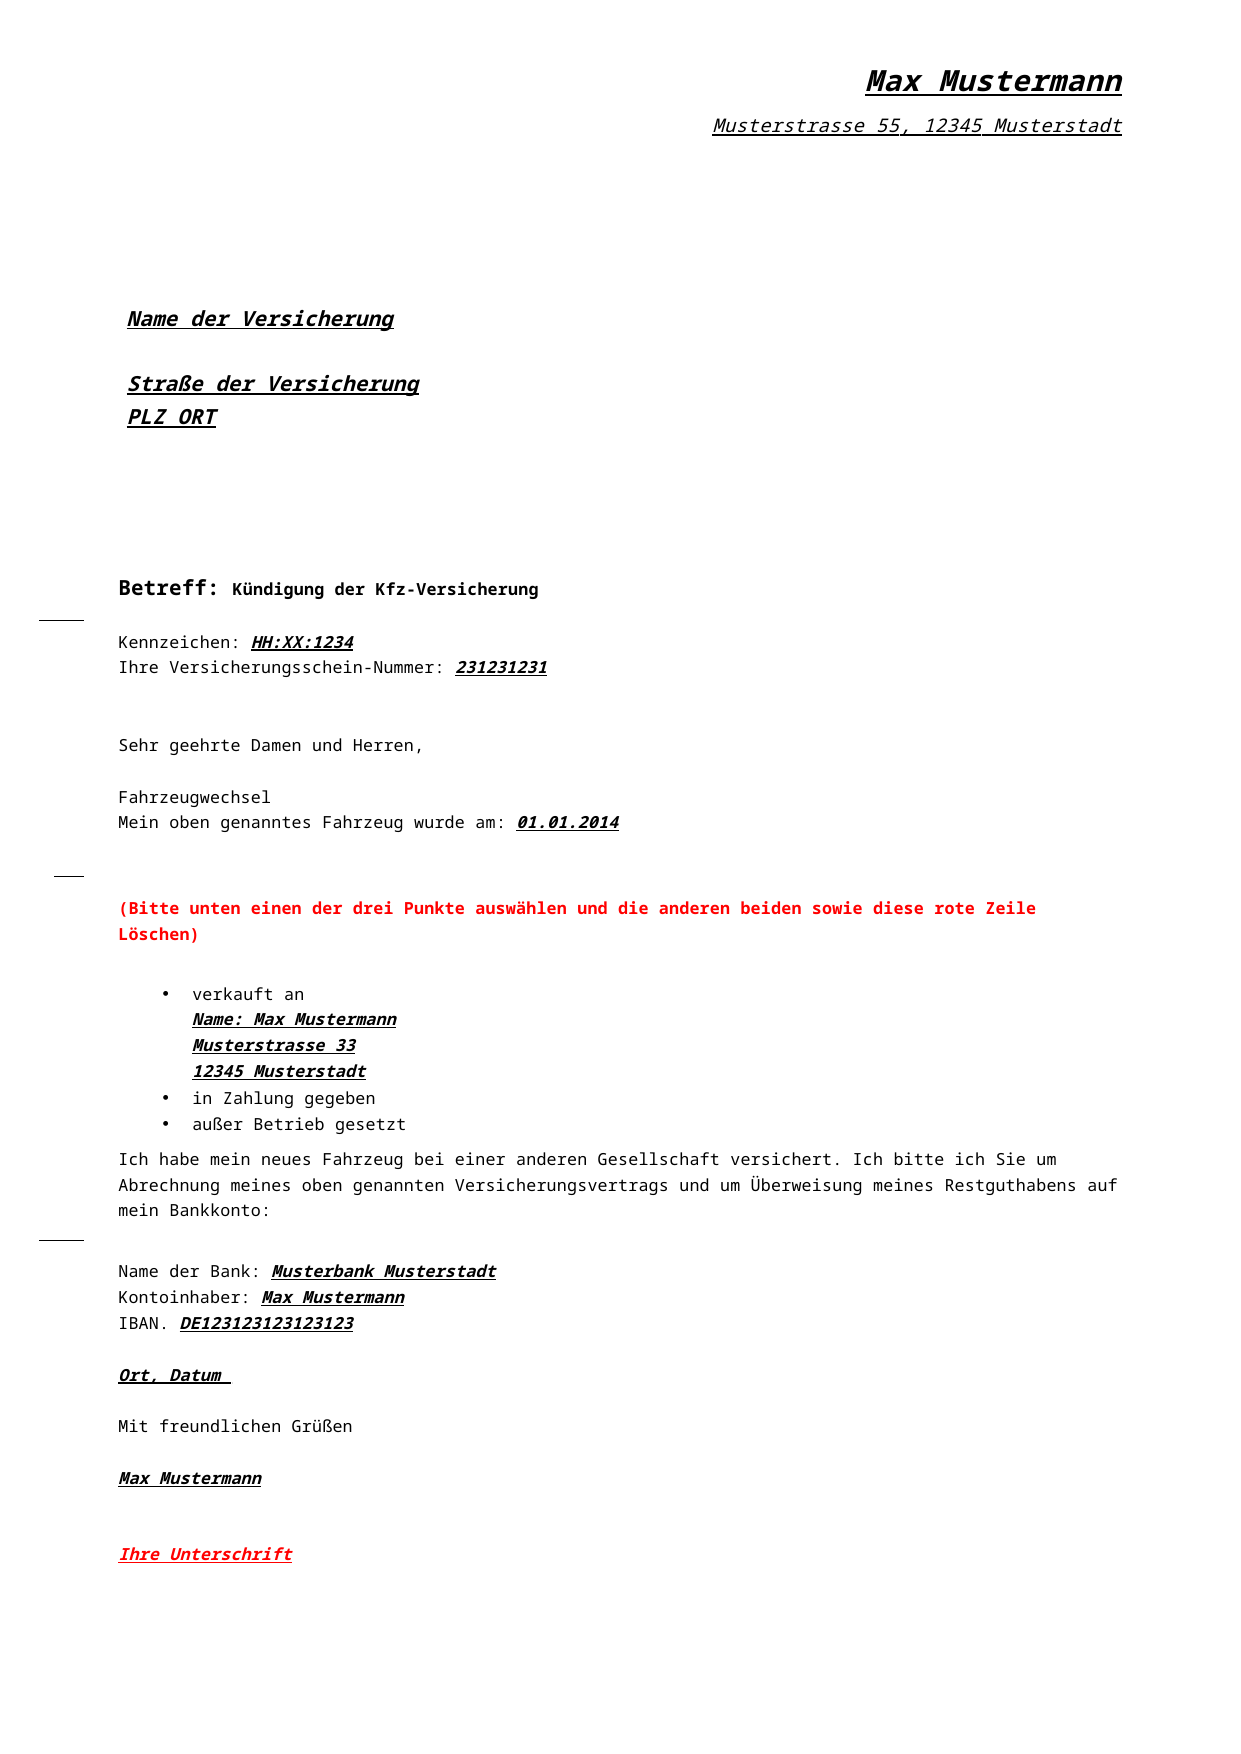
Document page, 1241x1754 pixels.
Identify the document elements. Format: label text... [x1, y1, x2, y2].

text Ihre Unterschrift [118, 1543, 1122, 1565]
text Straße der Versicherung [126, 369, 566, 398]
text Musterstrasse 55, 12345 Musterstadt [384, 112, 1124, 138]
text Betreff: Kündigung der Kfz-Versicherung Kennzeichen: HH:XX:1234 Ihre Versicherungsschein-Nummer: 231231231 Sehr geehrte Damen und Herren, Fahrzeugwechsel Mein oben genanntes Fahrzeug wurde am: 01.01.2014 [118, 573, 1122, 834]
list verkauft an Name: Max Mustermann Musterstrasse 33 12345 Musterstadt [162, 982, 1122, 1082]
text (Bitte unten einen der drei Punkte auswählen und die anderen beiden sowie diese rote Zeile Löschen) [118, 871, 1122, 945]
list in Zahlung gegeben [162, 1087, 1122, 1109]
text PLZ ORT [126, 402, 566, 430]
text Name der Versicherung [126, 303, 566, 332]
text Max Mustermann [384, 60, 1124, 100]
text Ich habe mein neues Fahrzeug bei einer anderen Gesellschaft versichert. Ich bitte ich Sie um Abrechnung meines oben genannten Versicherungsvertrags und um Überweisung meines Restguthabens auf mein Bankkonto: [118, 1148, 1122, 1222]
text Name der Bank: Musterbank Musterstadt Kontoinhaber: Max Mustermann IBAN. DE123123123123123 Ort, Datum Mit freundlichen Grüßen Max Mustermann [118, 1234, 1122, 1489]
list außer Betrieb gesetzt [162, 1113, 1122, 1135]
